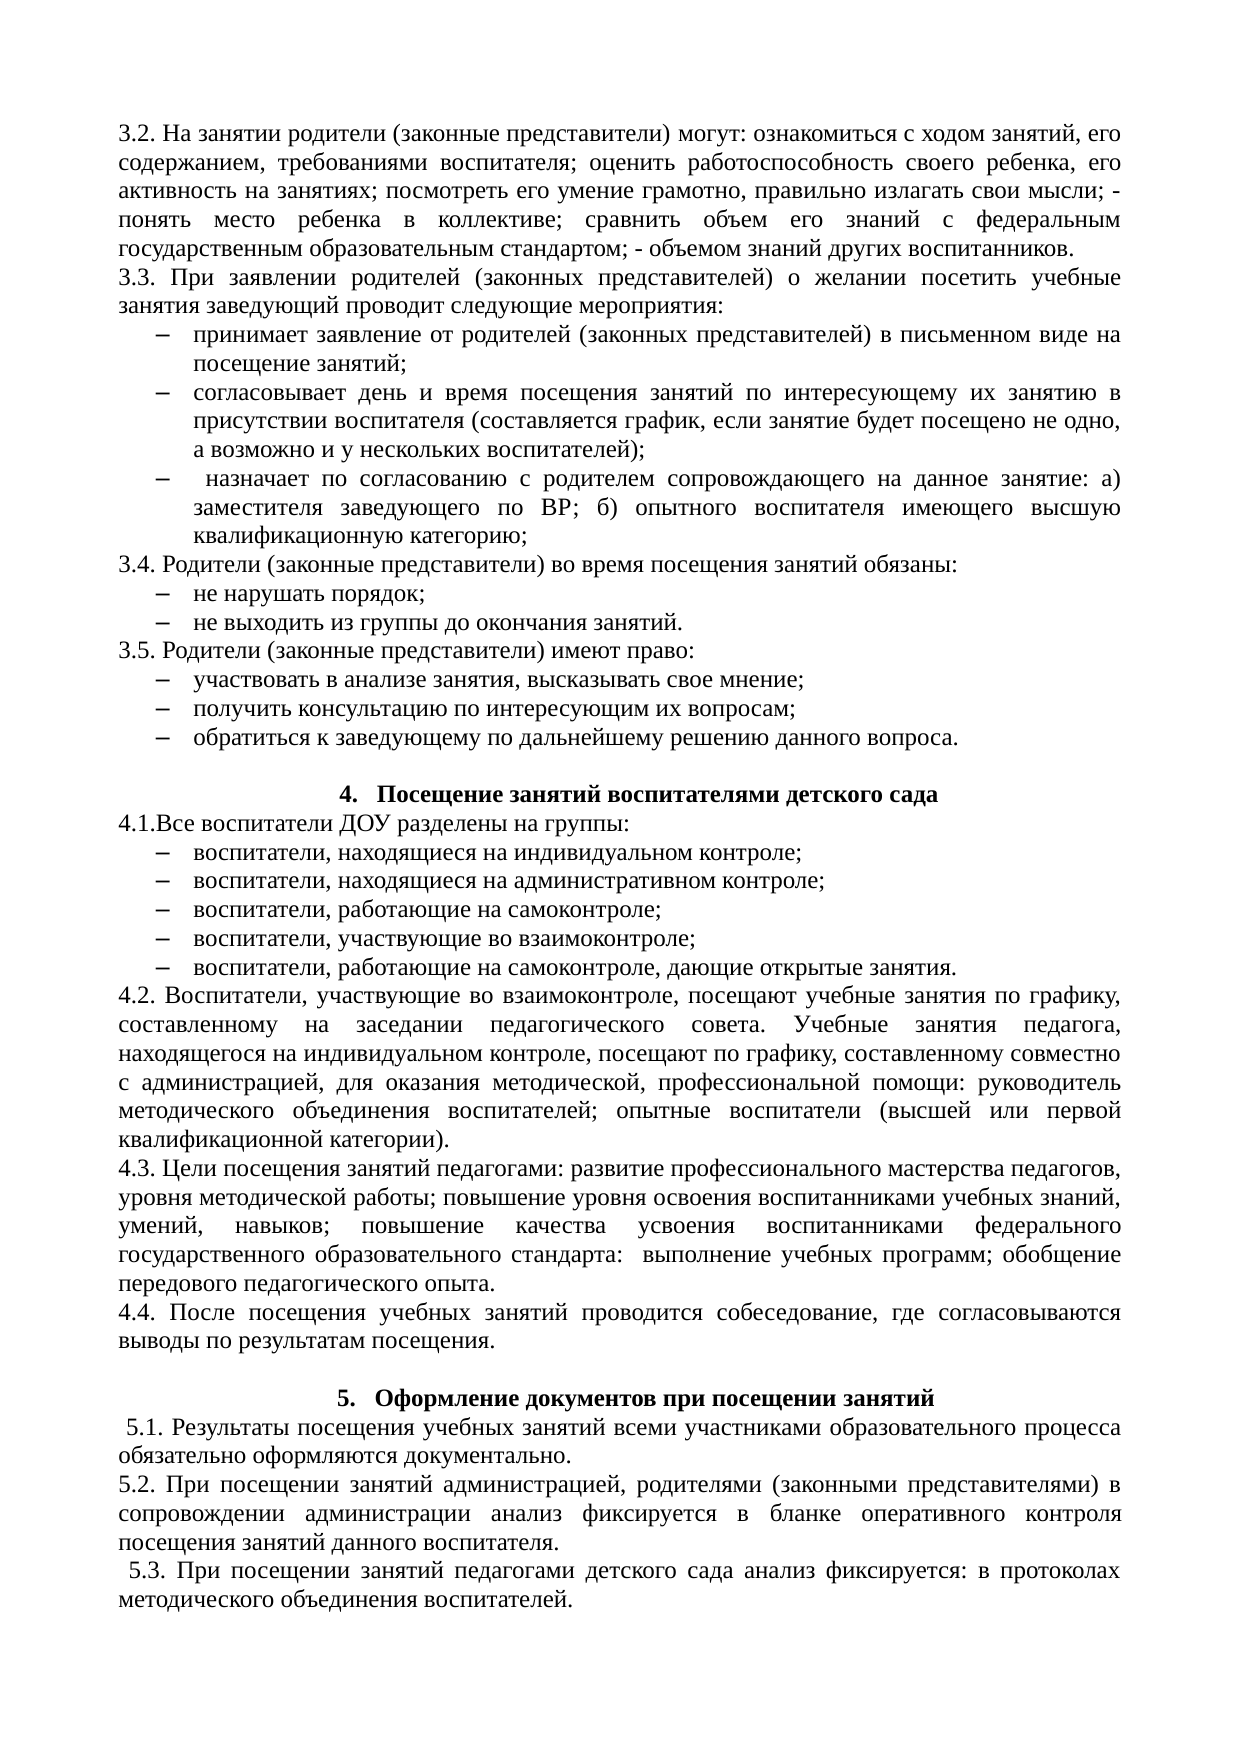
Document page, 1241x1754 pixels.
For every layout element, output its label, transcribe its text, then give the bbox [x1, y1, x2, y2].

list обратиться к заведующему по дальнейшему решению данного вопроса. [156, 722, 1122, 751]
text 3.4. Родители (законные представители) во время посещения занятий обязаны: [118, 549, 1122, 578]
list принимает заявление от родителей (законных представителей) в письменном виде на посещение занятий; [156, 319, 1122, 377]
list воспитатели, работающие на самоконтроле; [156, 894, 1122, 923]
text 3.3. При заявлении родителей (законных представителей) о желании посетить учебные занятия заведующий проводит следующие мероприятия: [118, 262, 1122, 319]
list участвовать в анализе занятия, высказывать свое мнение; [156, 664, 1122, 693]
text 5.1. Результаты посещения учебных занятий всеми участниками образовательного процесса обязательно оформляются документально. [118, 1412, 1122, 1469]
text 4.3. Цели посещения занятий педагогами: развитие профессионального мастерства педагогов, уровня методической работы; повышение уровня освоения воспитанниками учебных знаний, умений, навыков; повышение качества усвоения воспитанниками федерального государственного образовательного стандарта: выполнение учебных программ; обобщение передового педагогического опыта. [118, 1153, 1122, 1297]
list не выходить из группы до окончания занятий. [156, 607, 1122, 636]
list воспитатели, находящиеся на индивидуальном контроле; [156, 837, 1122, 866]
list воспитатели, находящиеся на административном контроле; [156, 866, 1122, 894]
text 3.5. Родители (законные представители) имеют право: [118, 636, 1122, 664]
list воспитатели, работающие на самоконтроле, дающие открытые занятия. [156, 952, 1122, 981]
text 5.3. При посещении занятий педагогами детского сада анализ фиксируется: в протоколах методического объединения воспитателей. [118, 1556, 1122, 1613]
list получить консультацию по интересующим их вопросам; [156, 693, 1122, 722]
list Посещение занятий воспитателями детского сада [156, 779, 1122, 808]
list воспитатели, участвующие во взаимоконтроле; [156, 923, 1122, 952]
text 4.4. После посещения учебных занятий проводится собеседование, где согласовываются выводы по результатам посещения. [118, 1297, 1122, 1354]
list Оформление документов при посещении занятий [156, 1383, 1122, 1412]
text 4.2. Воспитатели, участвующие во взаимоконтроле, посещают учебные занятия по графику, составленному на заседании педагогического совета. Учебные занятия педагога, находящегося на индивидуальном контроле, посещают по графику, составленному совместно с администрацией, для оказания методической, профессиональной помощи: руководитель методического объединения воспитателей; опытные воспитатели (высшей или первой квалификационной категории). [118, 981, 1122, 1153]
list согласовывает день и время посещения занятий по интересующему их занятию в присутствии воспитателя (составляется график, если занятие будет посещено не одно, а возможно и у нескольких воспитателей); [156, 377, 1122, 463]
text 3.2. На занятии родители (законные представители) могут: ознакомиться с ходом занятий, его содержанием, требованиями воспитателя; оценить работоспособность своего ребенка, его активность на занятиях; посмотреть его умение грамотно, правильно излагать свои мысли; -понять место ребенка в коллективе; сравнить объем его знаний с федеральным государственным образовательным стандартом; - объемом знаний других воспитанников. [118, 118, 1122, 262]
text 5.2. При посещении занятий администрацией, родителями (законными представителями) в сопровождении администрации анализ фиксируется в бланке оперативного контроля посещения занятий данного воспитателя. [118, 1469, 1122, 1556]
list не нарушать порядок; [156, 578, 1122, 607]
list назначает по согласованию с родителем сопровождающего на данное занятие: а) заместителя заведующего по ВР; б) опытного воспитателя имеющего высшую квалификационную категорию; [156, 463, 1122, 549]
text 4.1.Все воспитатели ДОУ разделены на группы: [118, 808, 1122, 837]
